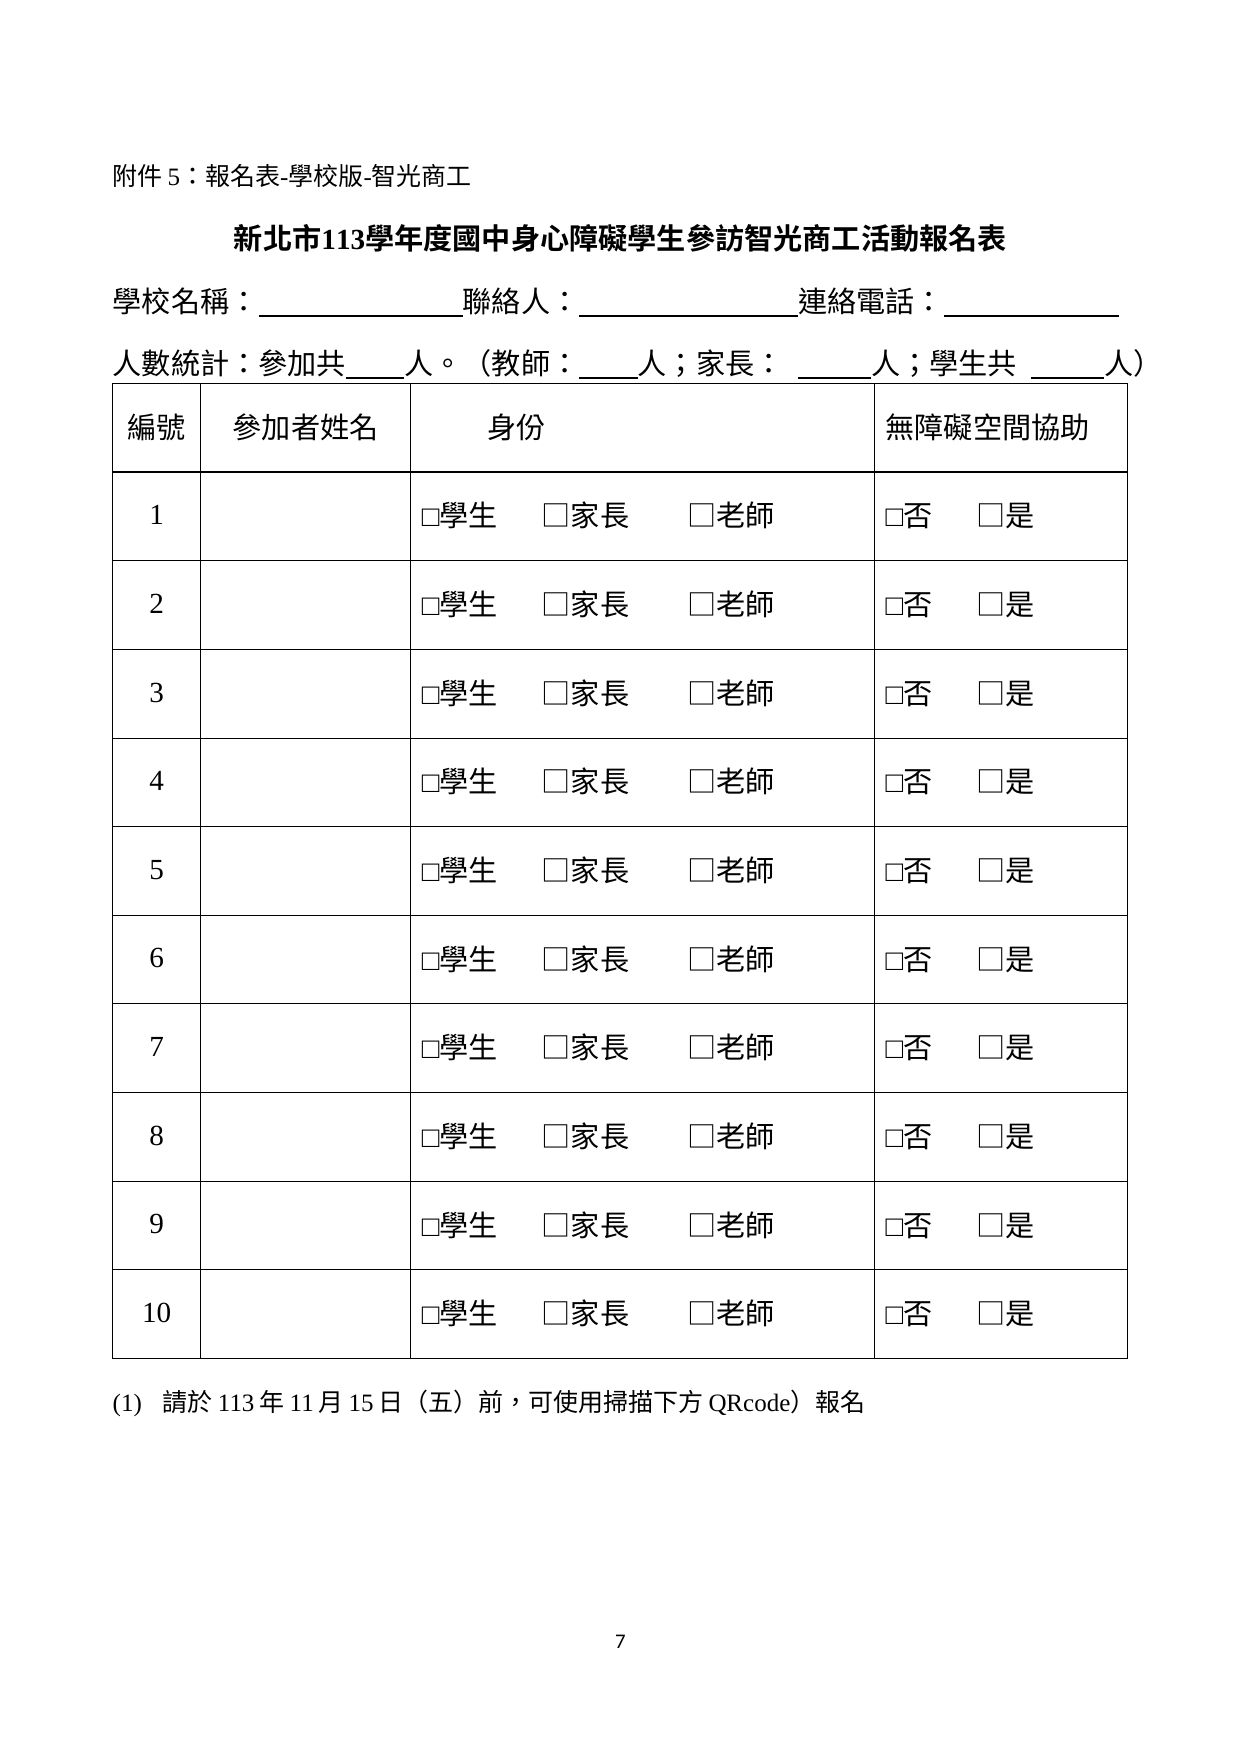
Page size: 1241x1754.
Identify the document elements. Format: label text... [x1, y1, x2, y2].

table_cell □學生 □家長 □老師 [411, 1182, 874, 1269]
table_cell □否 □是 [875, 739, 1127, 826]
table_cell □否 □是 [875, 561, 1127, 649]
table_cell 1 [113, 473, 200, 560]
table_cell □學生 □家長 □老師 [411, 1270, 874, 1358]
table_cell 8 [113, 1093, 200, 1181]
table_cell 10 [113, 1270, 200, 1358]
text 附件5：報名表-學校版-智光商工 [112, 133, 1128, 195]
table_cell [201, 827, 410, 915]
table_cell 9 [113, 1182, 200, 1269]
text 人數統計：參加共 人。（教師： 人；家長： 人；學生共 人） [112, 320, 1172, 383]
table_cell 5 [113, 827, 200, 915]
table_cell □否 □是 [875, 473, 1127, 560]
table_header 編號 [113, 384, 200, 471]
table_cell □學生 □家長 □老師 [411, 473, 874, 560]
table_cell 4 [113, 739, 200, 826]
table_cell 2 [113, 561, 200, 649]
table_cell □學生 □家長 □老師 [411, 650, 874, 737]
table_cell [201, 916, 410, 1003]
list 請於113年11月15日（五）前，可使用掃描下方QRcode）報名 [112, 1359, 1128, 1421]
table_cell □否 □是 [875, 827, 1127, 915]
table_cell □否 □是 [875, 650, 1127, 737]
table_cell [201, 1004, 410, 1092]
table_header 參加者姓名 [201, 384, 410, 471]
table_cell □否 □是 [875, 1093, 1127, 1181]
text 學校名稱： 聯絡人： 連絡電話： [112, 258, 1128, 320]
table_cell [201, 1182, 410, 1269]
table_cell [201, 1093, 410, 1181]
table_cell □學生 □家長 □老師 [411, 1093, 874, 1181]
table_cell □學生 □家長 □老師 [411, 827, 874, 915]
table_cell 3 [113, 650, 200, 737]
table_cell □學生 □家長 □老師 [411, 1004, 874, 1092]
table_cell □否 □是 [875, 1004, 1127, 1092]
table_cell [201, 650, 410, 737]
table_cell 7 [113, 1004, 200, 1092]
table_cell [201, 1270, 410, 1358]
text 新北市113學年度國中身心障礙學生參訪智光商工活動報名表 [112, 195, 1128, 258]
table_cell 6 [113, 916, 200, 1003]
table_cell □學生 □家長 □老師 [411, 739, 874, 826]
table_header 無障礙空間協助 [875, 384, 1127, 471]
table_cell [201, 561, 410, 649]
table_cell □學生 □家長 □老師 [411, 561, 874, 649]
table_cell □學生 □家長 □老師 [411, 916, 874, 1003]
table_cell [201, 473, 410, 560]
table_cell □否 □是 [875, 916, 1127, 1003]
table_header 身份 [411, 384, 874, 471]
table_cell □否 □是 [875, 1270, 1127, 1358]
table_cell [201, 739, 410, 826]
table_cell □否 □是 [875, 1182, 1127, 1269]
